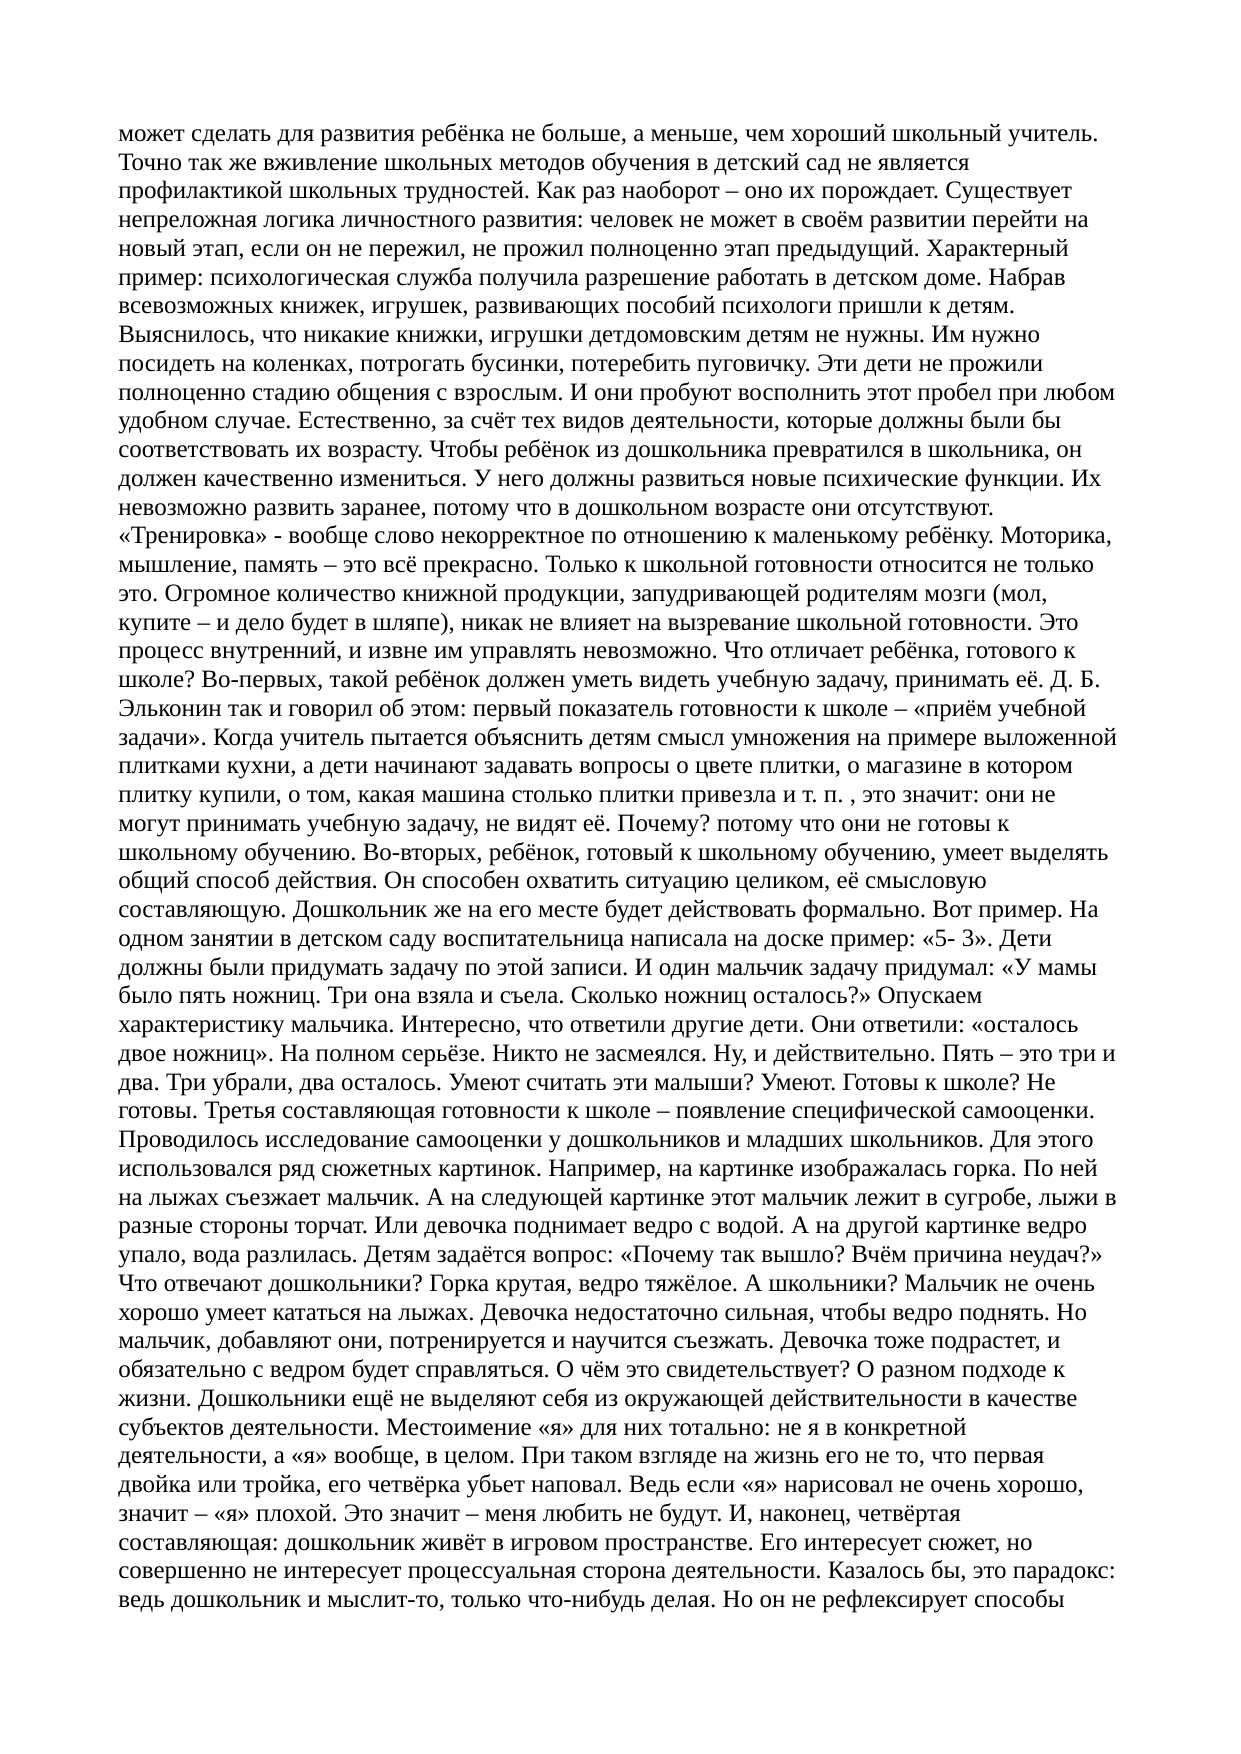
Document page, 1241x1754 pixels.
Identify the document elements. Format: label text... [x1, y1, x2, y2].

text может сделать для развития ребёнка не больше, а меньше, чем хороший школьный учитель. Точно так же вживление школьных методов обучения в детский сад не является профилактикой школьных трудностей. Как раз наоборот – оно их порождает. Существует непреложная логика личностного развития: человек не может в своём развитии перейти на новый этап, если он не пережил, не прожил полноценно этап предыдущий. Характерный пример: психологическая служба получила разрешение работать в детском доме. Набрав всевозможных книжек, игрушек, развивающих пособий психологи пришли к детям. Выяснилось, что никакие книжки, игрушки детдомовским детям не нужны. Им нужно посидеть на коленках, потрогать бусинки, потеребить пуговичку. Эти дети не прожили полноценно стадию общения с взрослым. И они пробуют восполнить этот пробел при любом удобном случае. Естественно, за счёт тех видов деятельности, которые должны были бы соответствовать их возрасту. Чтобы ребёнок из дошкольника превратился в школьника, он должен качественно измениться. У него должны развиться новые психические функции. Их невозможно развить заранее, потому что в дошкольном возрасте они отсутствуют. «Тренировка» - вообще слово некорректное по отношению к маленькому ребёнку. Моторика, мышление, память – это всё прекрасно. Только к школьной готовности относится не только это. Огромное количество книжной продукции, запудривающей родителям мозги (мол, купите – и дело будет в шляпе), никак не влияет на вызревание школьной готовности. Это процесс внутренний, и извне им управлять невозможно. Что отличает ребёнка, готового к школе? Во-первых, такой ребёнок должен уметь видеть учебную задачу, принимать её. Д. Б. Эльконин так и говорил об этом: первый показатель готовности к школе – «приём учебной задачи». Когда учитель пытается объяснить детям смысл умножения на примере выложенной плитками кухни, а дети начинают задавать вопросы о цвете плитки, о магазине в котором плитку купили, о том, какая машина столько плитки привезла и т. п. , это значит: они не могут принимать учебную задачу, не видят её. Почему? потому что они не готовы к школьному обучению. Во-вторых, ребёнок, готовый к школьному обучению, умеет выделять общий способ действия. Он способен охватить ситуацию целиком, её смысловую составляющую. Дошкольник же на его месте будет действовать формально. Вот пример. На одном занятии в детском саду воспитательница написала на доске пример: «5- 3». Дети должны были придумать задачу по этой записи. И один мальчик задачу придумал: «У мамы было пять ножниц. Три она взяла и съела. Сколько ножниц осталось?» Опускаем характеристику мальчика. Интересно, что ответили другие дети. Они ответили: «осталось двое ножниц». На полном серьёзе. Никто не засмеялся. Ну, и действительно. Пять – это три и два. Три убрали, два осталось. Умеют считать эти малыши? Умеют. Готовы к школе? Не готовы. Третья составляющая готовности к школе – появление специфической самооценки. Проводилось исследование самооценки у дошкольников и младших школьников. Для этого использовался ряд сюжетных картинок. Например, на картинке изображалась горка. По ней на лыжах съезжает мальчик. А на следующей картинке этот мальчик лежит в сугробе, лыжи в разные стороны торчат. Или девочка поднимает ведро с водой. А на другой картинке ведро упало, вода разлилась. Детям задаётся вопрос: «Почему так вышло? Вчём причина неудач?» Что отвечают дошкольники? Горка крутая, ведро тяжёлое. А школьники? Мальчик не очень хорошо умеет кататься на лыжах. Девочка недостаточно сильная, чтобы ведро поднять. Но мальчик, добавляют они, потренируется и научится съезжать. Девочка тоже подрастет, и обязательно с ведром будет справляться. О чём это свидетельствует? О разном подходе к жизни. Дошкольники ещё не выделяют себя из окружающей действительности в качестве субъектов деятельности. Местоимение «я» для них тотально: не я в конкретной деятельности, а «я» вообще, в целом. При таком взгляде на жизнь его не то, что первая двойка или тройка, его четвёрка убьет наповал. Ведь если «я» нарисовал не очень хорошо, значит – «я» плохой. Это значит – меня любить не будут. И, наконец, четвёртая составляющая: дошкольник живёт в игровом пространстве. Его интересует сюжет, но совершенно не интересует процессуальная сторона деятельности. Казалось бы, это парадокс: ведь дошкольник и мыслит-то, только что-нибудь делая. Но он не рефлексирует способы [118, 118, 1122, 1613]
